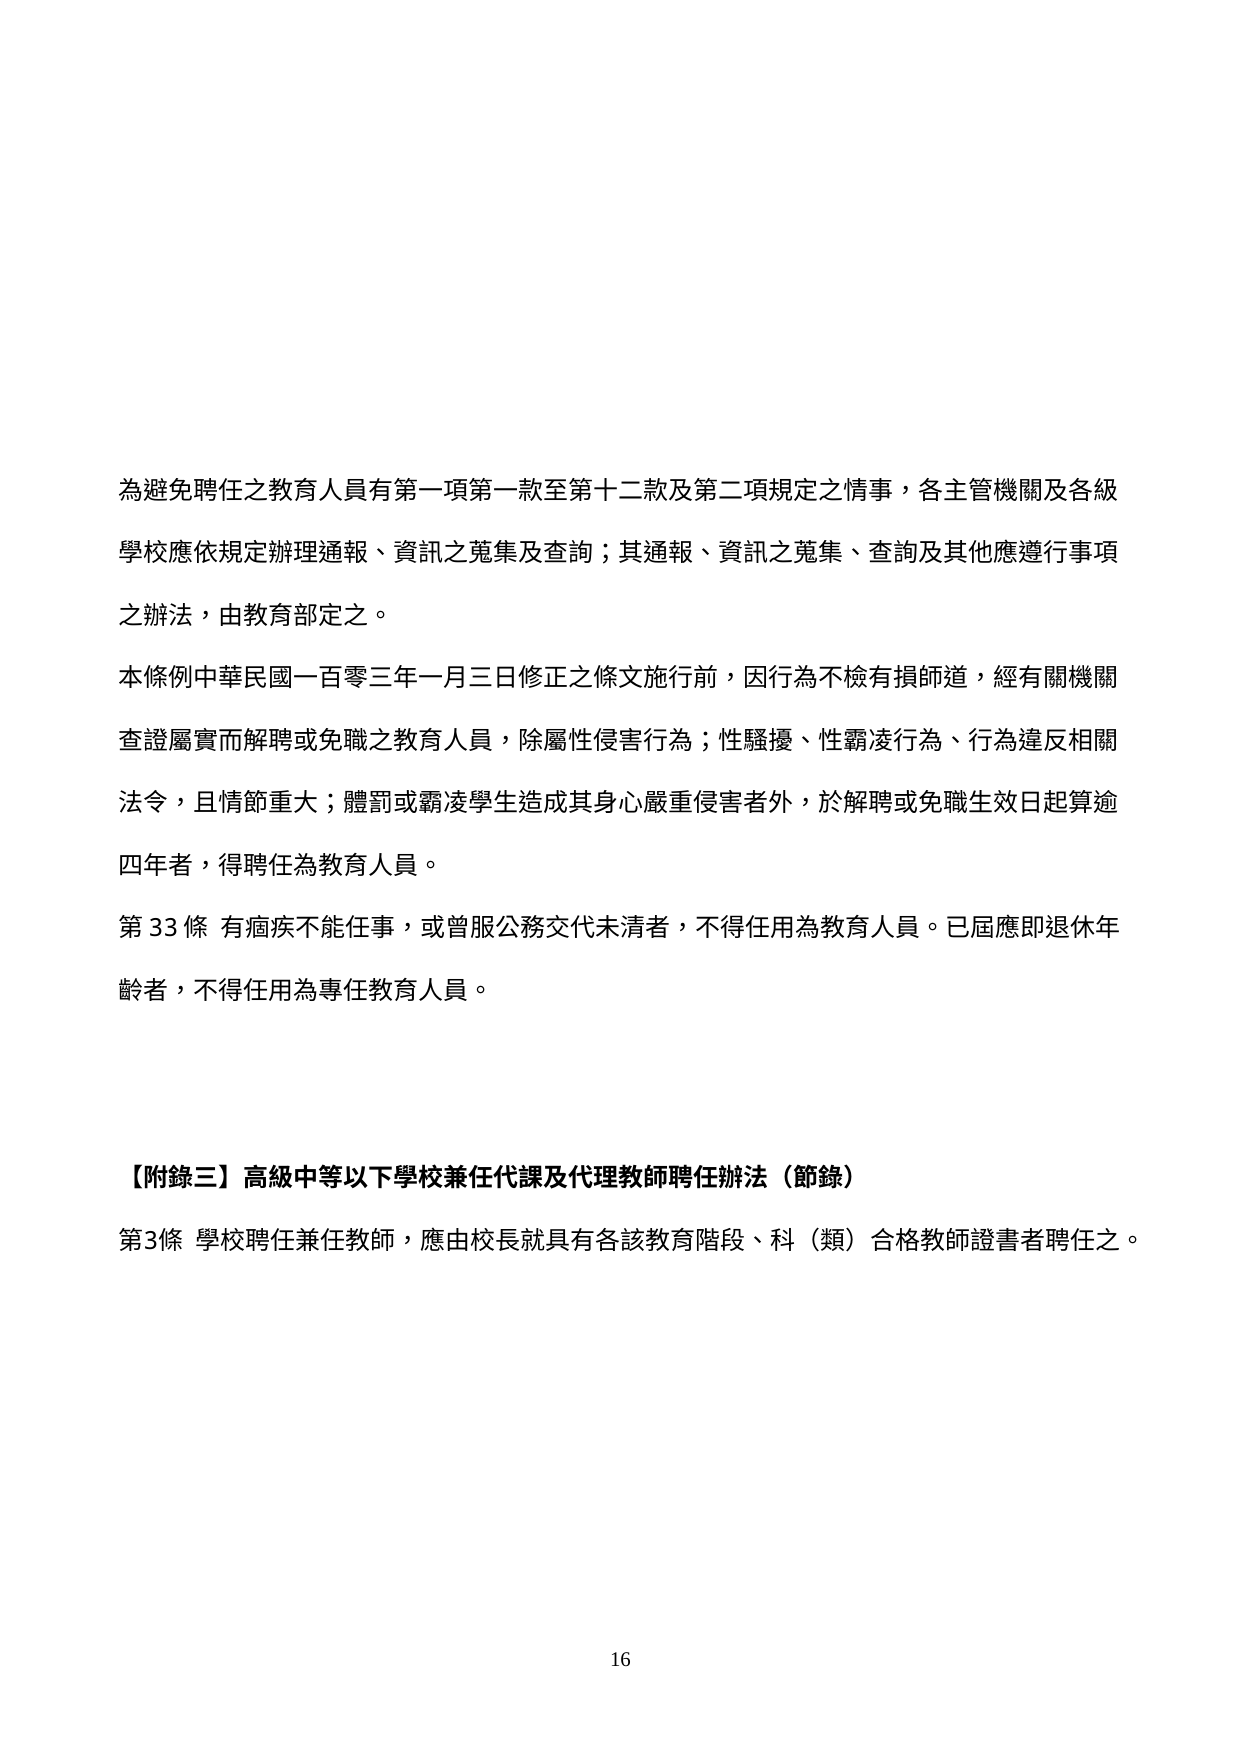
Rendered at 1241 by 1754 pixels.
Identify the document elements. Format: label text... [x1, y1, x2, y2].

text 本條例中華民國一百零三年一月三日修正之條文施行前，因行為不檢有損師道，經有關機關查證屬實而解聘或免職之教育人員，除屬性侵害行為；性騷擾、性霸凌行為、行為違反相關法令，且情節重大；體罰或霸凌學生造成其身心嚴重侵害者外，於解聘或免職生效日起算逾四年者，得聘任為教育人員。 [118, 634, 1122, 884]
text 為避免聘任之教育人員有第一項第一款至第十二款及第二項規定之情事，各主管機關及各級學校應依規定辦理通報、資訊之蒐集及查詢；其通報、資訊之蒐集、查詢及其他應遵行事項之辦法，由教育部定之。 [118, 447, 1122, 634]
text 第33條 有痼疾不能任事，或曾服公務交代未清者，不得任用為教育人員。已屆應即退休年齡者，不得任用為專任教育人員。 [118, 884, 1122, 1009]
text 第3條 學校聘任兼任教師，應由校長就具有各該教育階段、科（類）合格教師證書者聘任之。 [118, 1197, 1122, 1259]
text 【附錄三】高級中等以下學校兼任代課及代理教師聘任辦法（節錄） [118, 1134, 1122, 1197]
